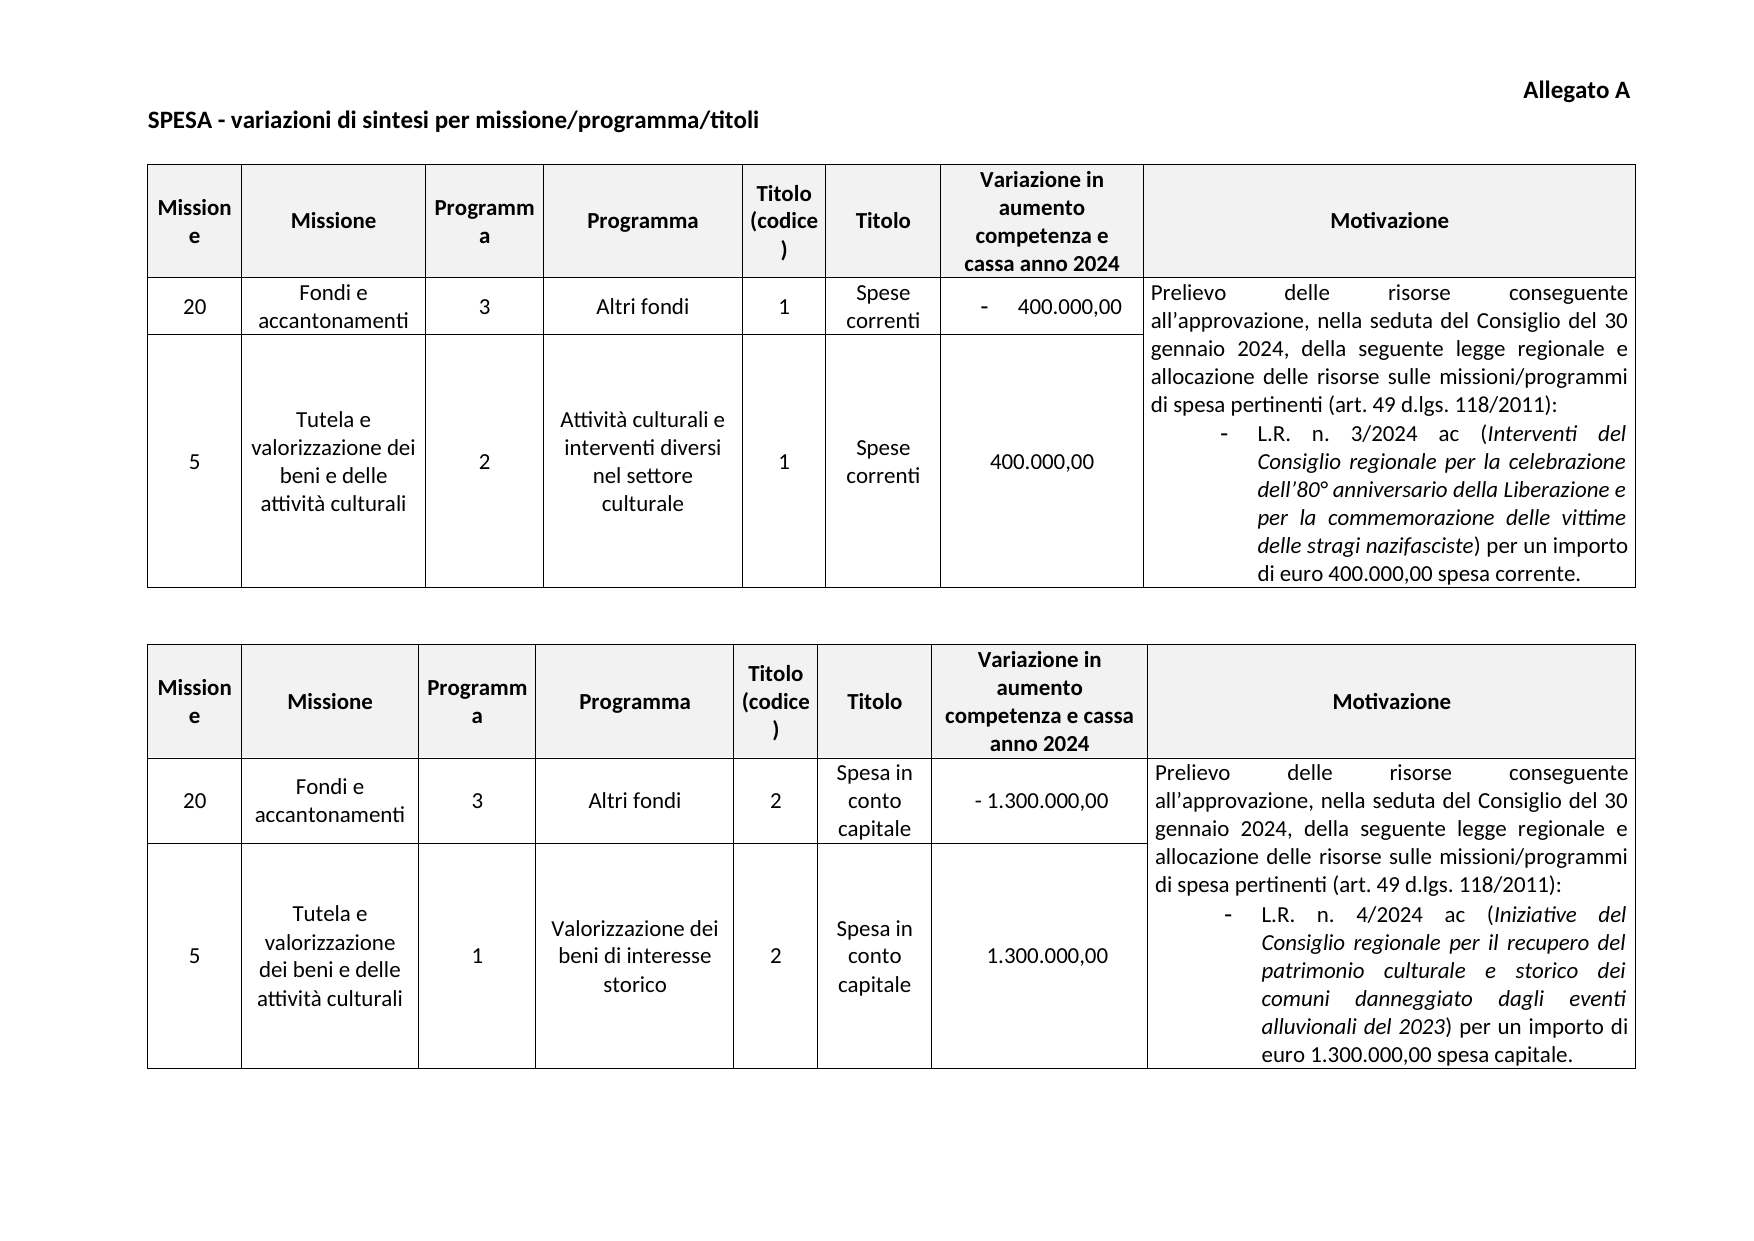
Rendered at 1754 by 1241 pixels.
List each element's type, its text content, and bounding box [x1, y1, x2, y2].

table_cell Spesa in conto capitale [818, 844, 931, 1068]
table_header Titolo (codice) [734, 645, 817, 757]
table_header Missione [148, 165, 241, 277]
table_cell Tutela e valorizzazione dei beni e delle attività culturali [242, 844, 418, 1068]
table_cell 20 [148, 278, 241, 334]
table_cell 5 [148, 335, 241, 587]
table_cell 1 [419, 844, 535, 1068]
table_cell Attività culturali e interventi diversi nel settore culturale [544, 335, 742, 587]
table_cell 2 [734, 844, 817, 1068]
table_header Programma [536, 645, 733, 757]
table_header Titolo [818, 645, 931, 757]
table_header Motivazione [1144, 165, 1635, 277]
table_cell 3 [419, 759, 535, 842]
table_cell - 1.300.000,00 [932, 759, 1147, 842]
table_cell 400.000,00 [941, 278, 1143, 334]
table_header Missione [148, 645, 241, 757]
table_cell Prelievo delle risorse conseguente all’approvazione, nella seduta del Consiglio del 30 gennaio 2024, della seguente legge regionale e allocazione delle risorse sulle missioni/programmi di spesa pertinenti (art. 49 d.lgs. 118/2011): L.R. n. 4/2024 ac (Iniziative del Consiglio regionale per il recupero del patrimonio culturale e storico dei comuni danneggiato dagli eventi alluvionali del 2023) per un importo di euro 1.300.000,00 spesa capitale. [1148, 759, 1635, 1068]
table_cell Spese correnti [826, 335, 940, 587]
table_cell Altri fondi [536, 759, 733, 842]
table_cell 20 [148, 759, 241, 842]
table_header Variazione in aumento competenza e cassa anno 2024 [941, 165, 1143, 277]
table_cell 400.000,00 [941, 335, 1143, 587]
text SPESA - variazioni di sintesi per missione/programma/titoli [148, 104, 1636, 135]
text Allegato A [148, 74, 1636, 104]
table_cell 1 [743, 278, 825, 334]
table_cell 2 [734, 759, 817, 842]
table_header Variazione in aumento competenza e cassa anno 2024 [932, 645, 1147, 757]
table_header Programma [544, 165, 742, 277]
table_cell 5 [148, 844, 241, 1068]
table_header Missione [242, 645, 418, 757]
table_header Programma [426, 165, 543, 277]
table_cell Valorizzazione dei beni di interesse storico [536, 844, 733, 1068]
table_cell Fondi e accantonamenti [242, 278, 425, 334]
table_cell Tutela e valorizzazione dei beni e delle attività culturali [242, 335, 425, 587]
table_cell Altri fondi [544, 278, 742, 334]
table_header Titolo [826, 165, 940, 277]
table_cell 1 [743, 335, 825, 587]
table_cell 2 [426, 335, 543, 587]
table_header Titolo (codice) [743, 165, 825, 277]
table_header Motivazione [1148, 645, 1635, 757]
table_cell Spese correnti [826, 278, 940, 334]
table_cell 1.300.000,00 [932, 844, 1147, 1068]
table_cell Prelievo delle risorse conseguente all’approvazione, nella seduta del Consiglio del 30 gennaio 2024, della seguente legge regionale e allocazione delle risorse sulle missioni/programmi di spesa pertinenti (art. 49 d.lgs. 118/2011): L.R. n. 3/2024 ac (Interventi del Consiglio regionale per la celebrazione dell’80° anniversario della Liberazione e per la commemorazione delle vittime delle stragi nazifasciste) per un importo di euro 400.000,00 spesa corrente. [1144, 278, 1635, 587]
table_header Missione [242, 165, 425, 277]
table_header Programma [419, 645, 535, 757]
table_cell 3 [426, 278, 543, 334]
table_cell Spesa in conto capitale [818, 759, 931, 842]
table_cell Fondi e accantonamenti [242, 759, 418, 842]
